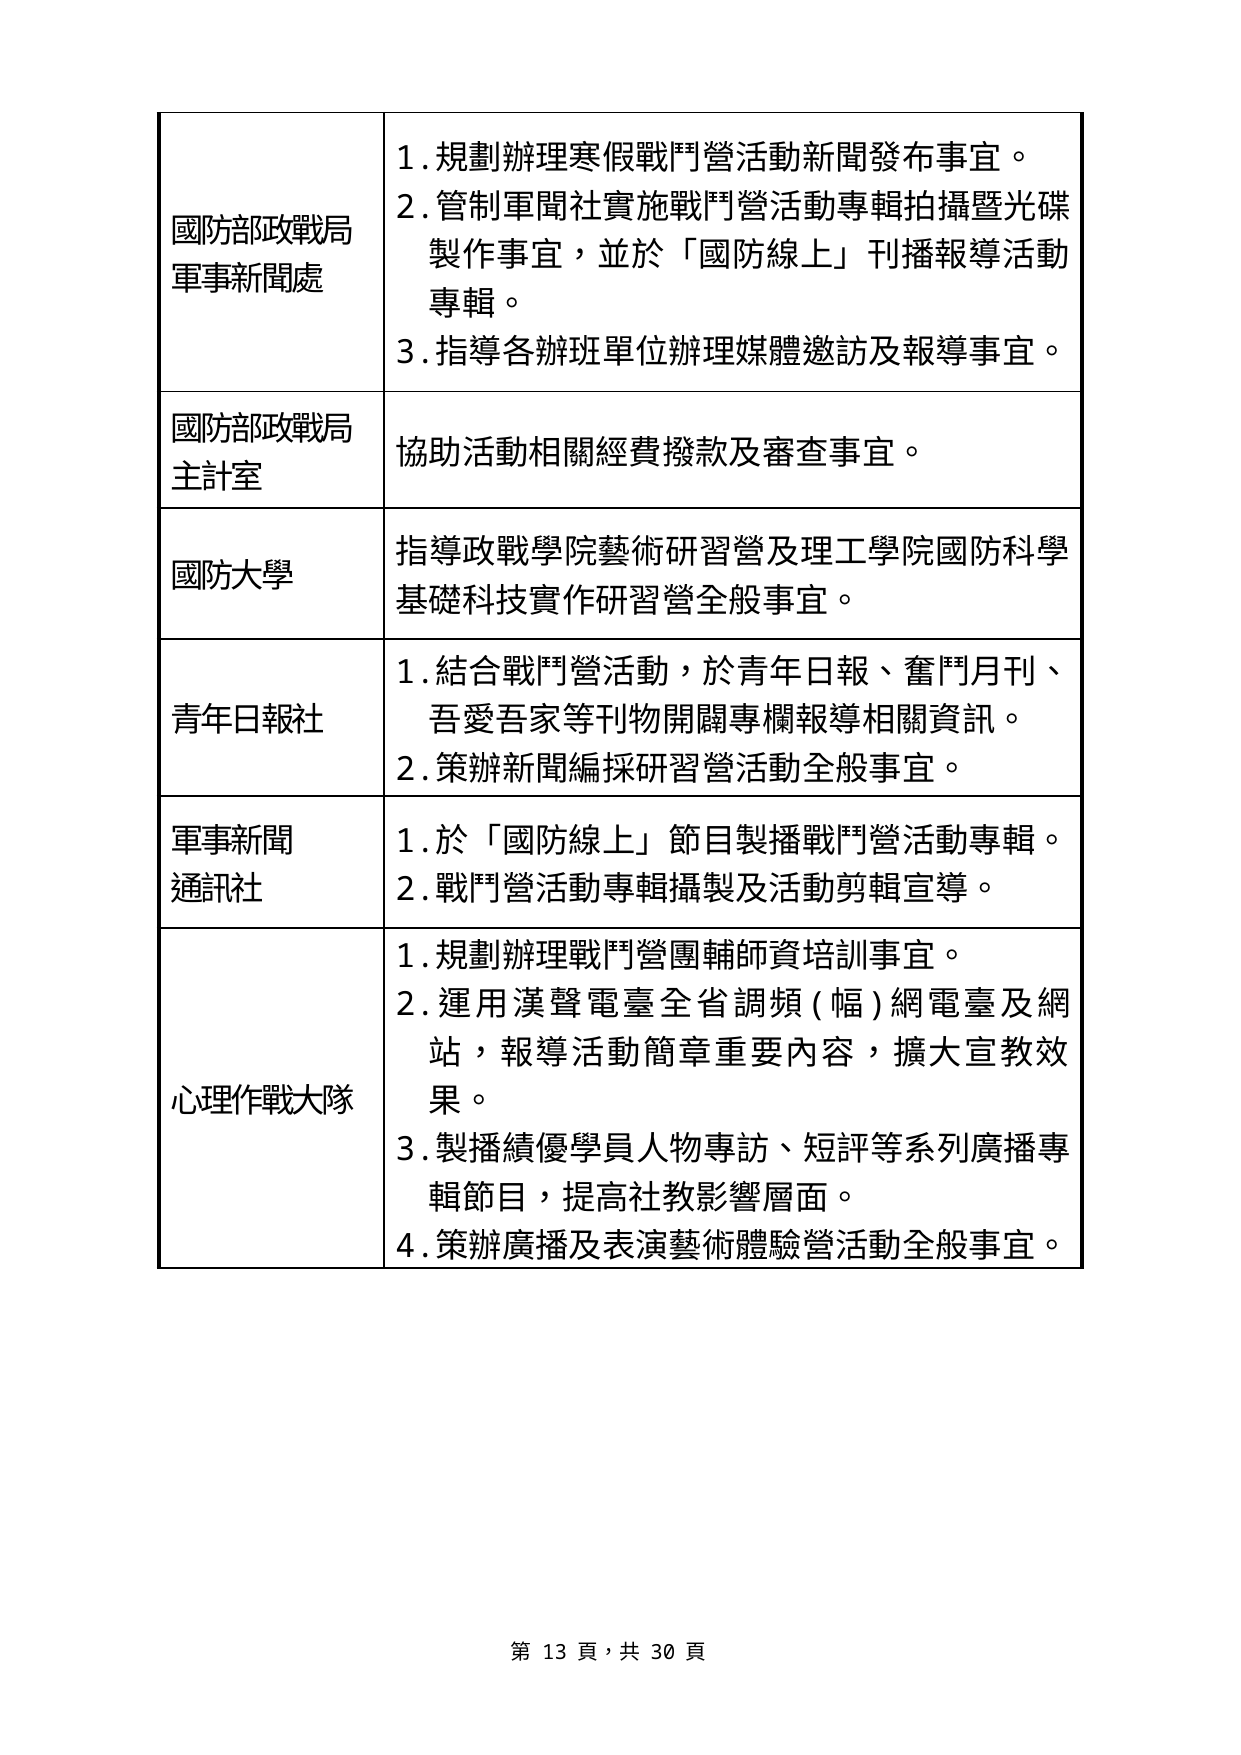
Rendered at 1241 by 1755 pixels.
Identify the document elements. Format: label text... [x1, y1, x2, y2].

table_cell 國防部政戰局 主計室 [161, 392, 383, 507]
table_cell 1.規劃辦理戰鬥營團輔師資培訓事宜。 2.運用漢聲電臺全省調頻(幅)網電臺及網站，報導活動簡章重要內容，擴大宣教效果。 3.製播績優學員人物專訪、短評等系列廣播專輯節目，提高社教影響層面。 4.策辦廣播及表演藝術體驗營活動全般事宜。 [385, 929, 1080, 1267]
table_cell 心理作戰大隊 [161, 929, 383, 1267]
table_cell 1.結合戰鬥營活動，於青年日報、奮鬥月刊、吾愛吾家等刊物開闢專欄報導相關資訊。 2.策辦新聞編採研習營活動全般事宜。 [385, 640, 1080, 795]
table_cell 1.於「國防線上」節目製播戰鬥營活動專輯。 2.戰鬥營活動專輯攝製及活動剪輯宣導。 [385, 797, 1080, 927]
table_cell 青年日報社 [161, 640, 383, 795]
table_cell 1.規劃辦理寒假戰鬥營活動新聞發布事宜。 2.管制軍聞社實施戰鬥營活動專輯拍攝暨光碟製作事宜，並於「國防線上」刊播報導活動專輯。 3.指導各辦班單位辦理媒體邀訪及報導事宜。 [385, 113, 1080, 391]
table_cell 軍事新聞 通訊社 [161, 797, 383, 927]
table_cell 協助活動相關經費撥款及審查事宜。 [385, 392, 1080, 507]
table_cell 國防部政戰局 軍事新聞處 [161, 113, 383, 391]
table_cell 指導政戰學院藝術研習營及理工學院國防科學基礎科技實作研習營全般事宜。 [385, 509, 1080, 638]
table_cell 國防大學 [161, 509, 383, 638]
